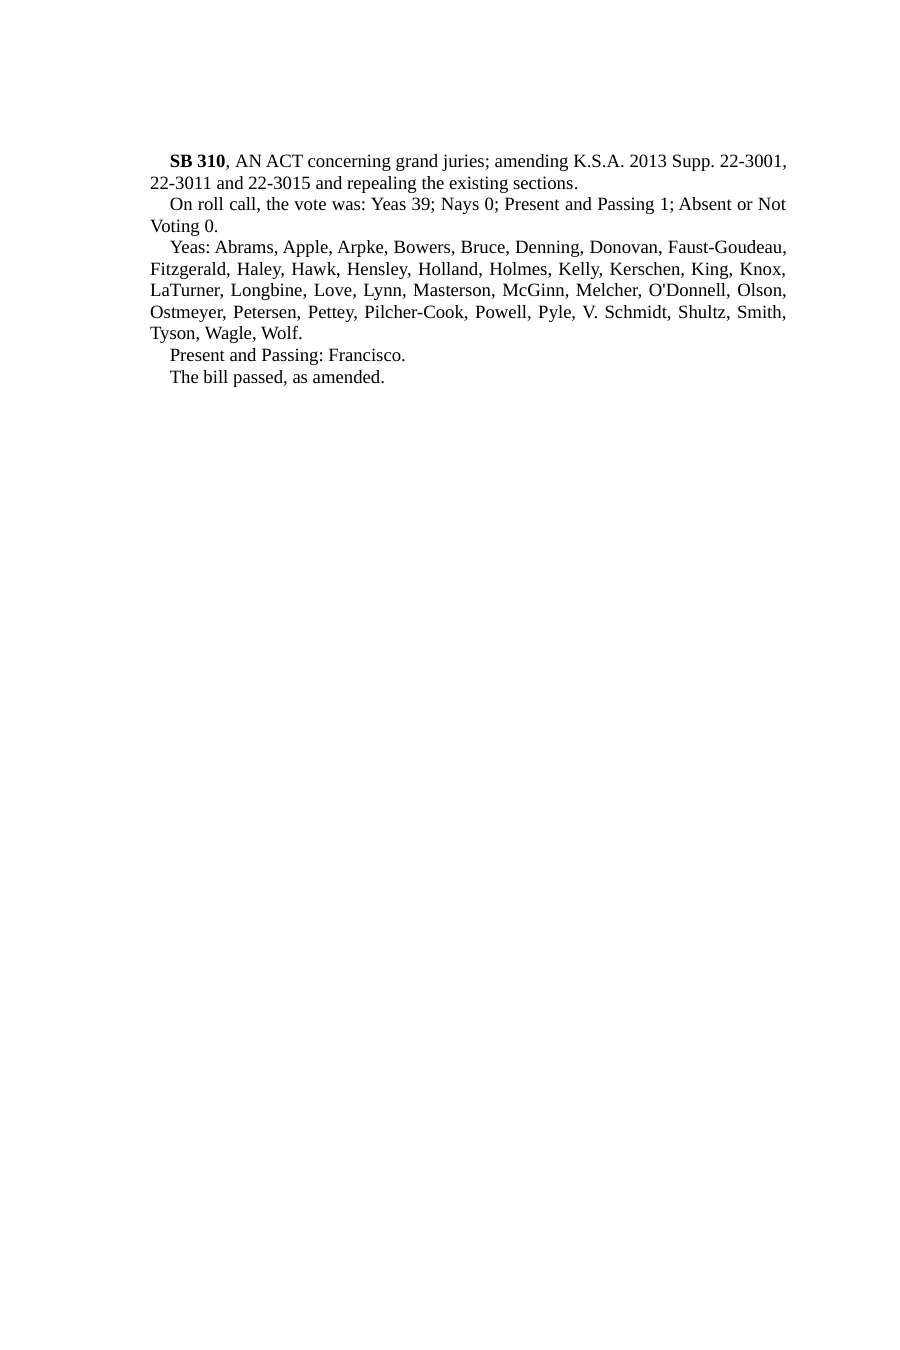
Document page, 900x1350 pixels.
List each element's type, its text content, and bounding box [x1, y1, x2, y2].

text The bill passed, as amended. [150, 366, 787, 387]
text SB 310, AN ACT concerning grand juries; amending K.S.A. 2013 Supp. 22-3001, 22-3011 and 22-3015 and repealing the existing sections. [150, 150, 787, 193]
text Yeas: Abrams, Apple, Arpke, Bowers, Bruce, Denning, Donovan, Faust-Goudeau, Fitzgerald, Haley, Hawk, Hensley, Holland, Holmes, Kelly, Kerschen, King, Knox, LaTurner, Longbine, Love, Lynn, Masterson, McGinn, Melcher, O'Donnell, Olson, Ostmeyer, Petersen, Pettey, Pilcher-Cook, Powell, Pyle, V. Schmidt, Shultz, Smith, Tyson, Wagle, Wolf. [150, 236, 787, 344]
text Present and Passing: Francisco. [150, 344, 787, 366]
text On roll call, the vote was: Yeas 39; Nays 0; Present and Passing 1; Absent or Not Voting 0. [150, 193, 787, 236]
